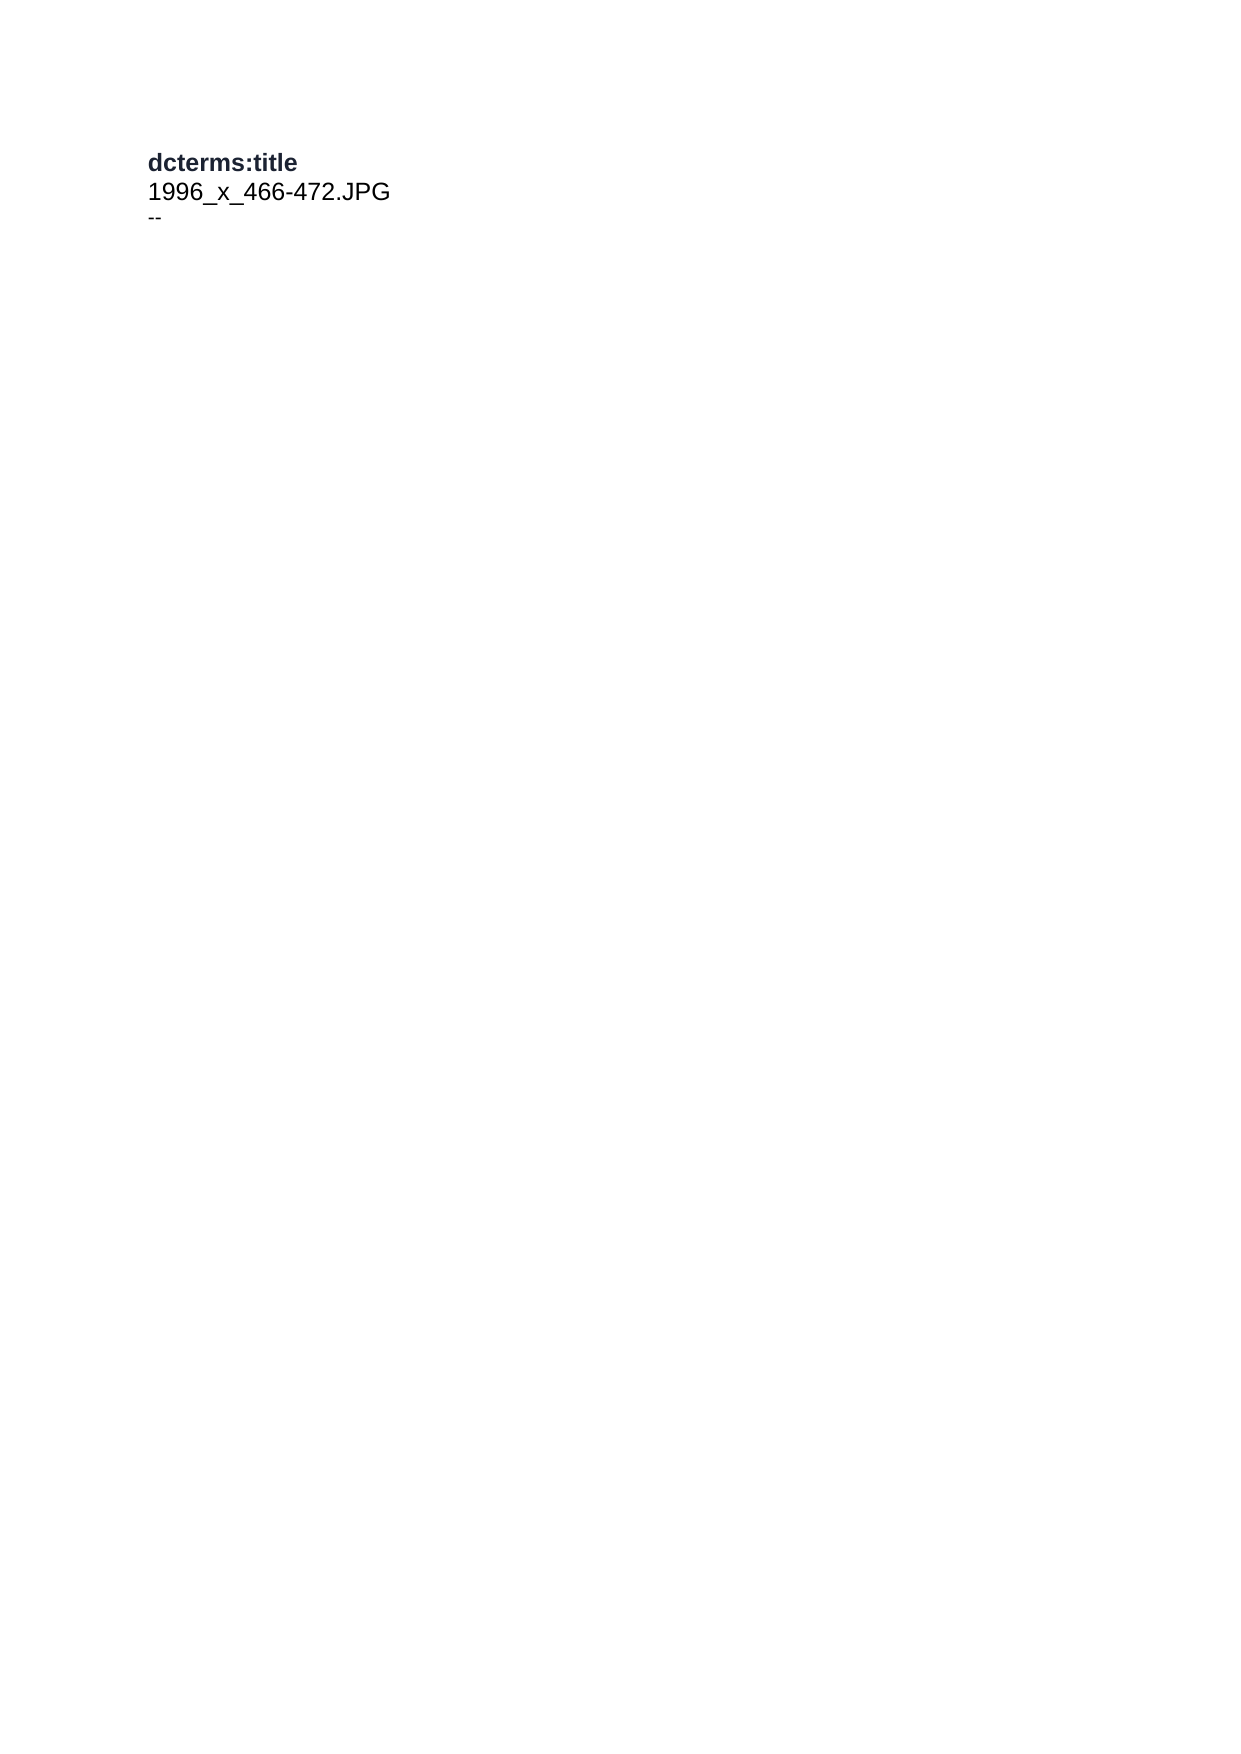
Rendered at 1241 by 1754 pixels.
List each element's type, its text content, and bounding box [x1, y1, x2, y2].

text -- [148, 205, 1092, 229]
text dcterms:title [148, 148, 1092, 176]
text 1996_x_466-472.JPG [148, 176, 1092, 205]
